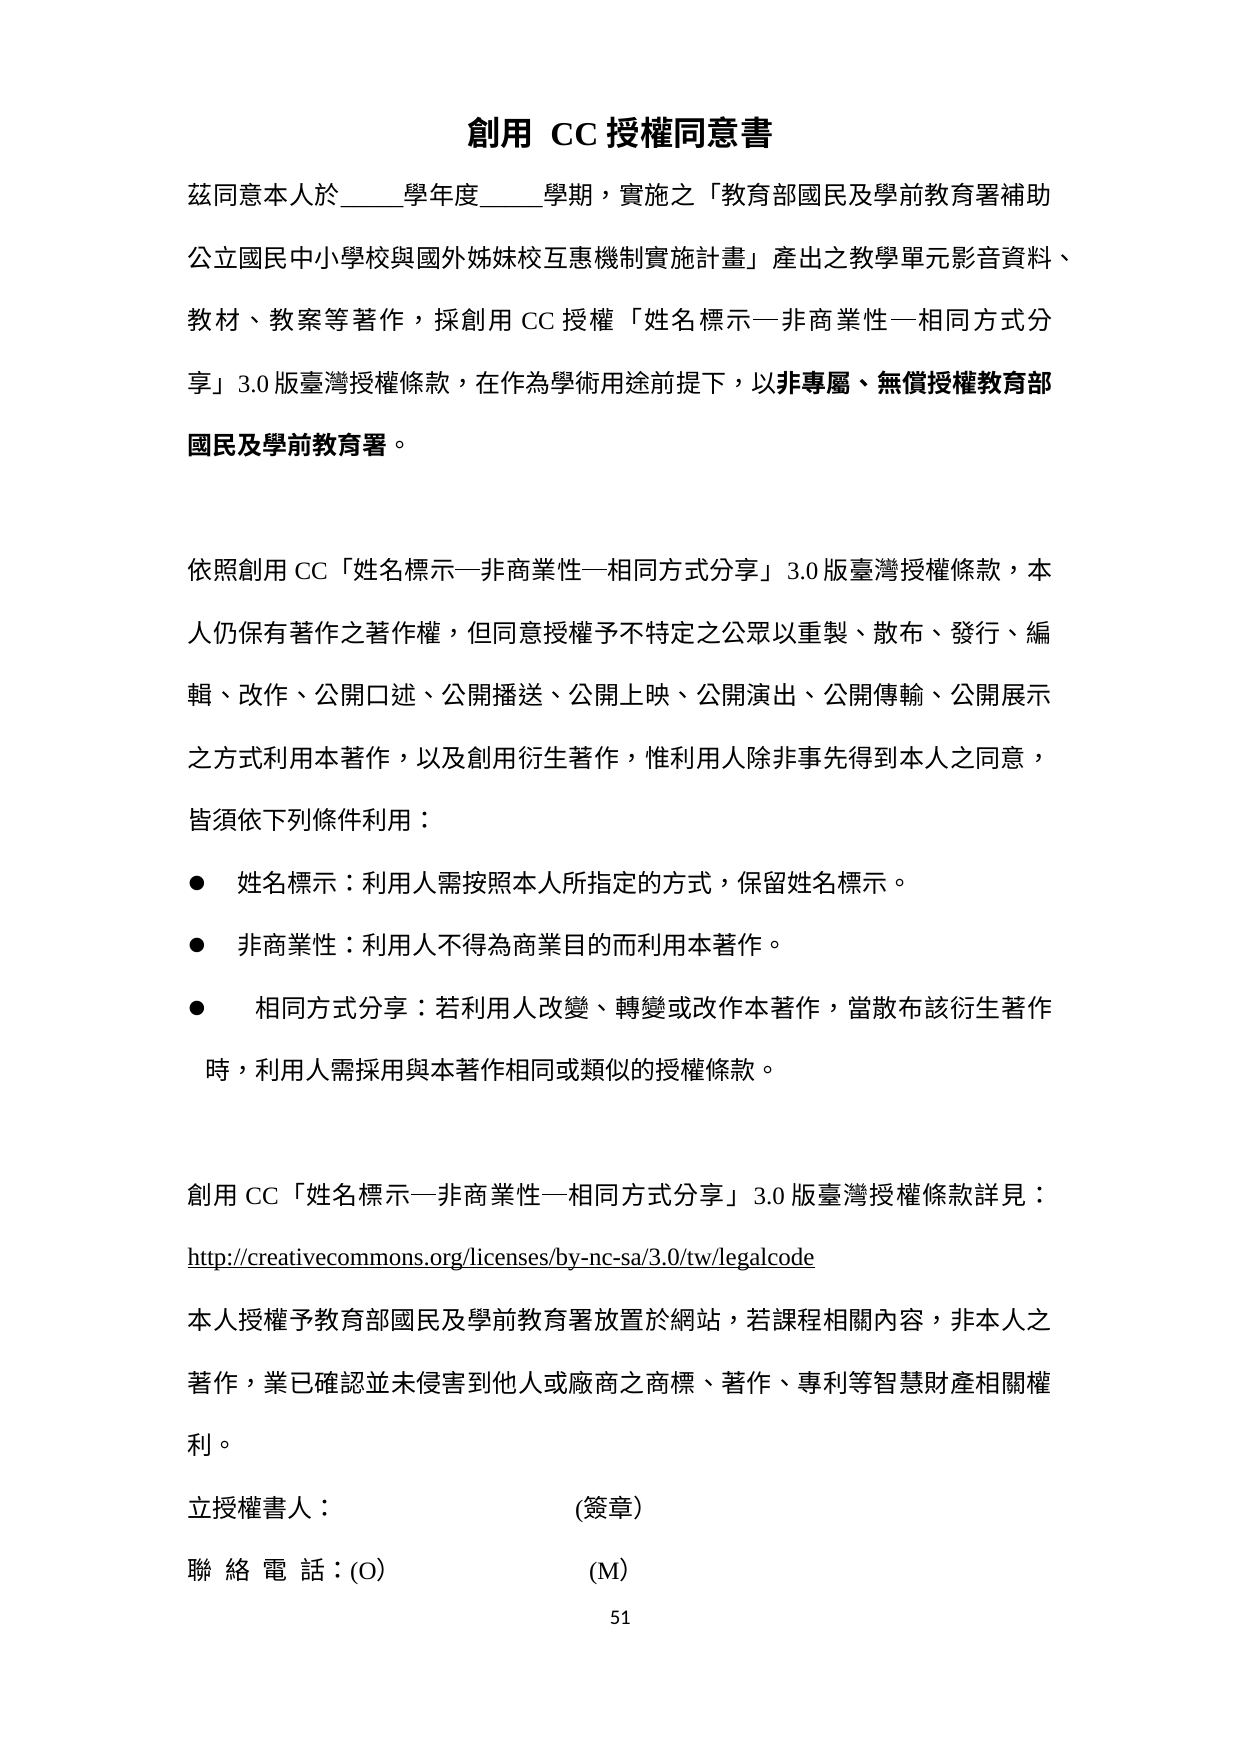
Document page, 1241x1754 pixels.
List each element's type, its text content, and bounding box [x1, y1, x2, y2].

text 依照創用CC「姓名標示─非商業性─相同方式分享」3.0版臺灣授權條款，本人仍保有著作之著作權，但同意授權予不特定之公眾以重製、散布、發行、編輯、改作、公開口述、公開播送、公開上映、公開演出、公開傳輸、公開展示之方式利用本著作，以及創用衍生著作，惟利用人除非事先得到本人之同意，皆須依下列條件利用： [187, 527, 1053, 839]
list 姓名標示：利用人需按照本人所指定的方式，保留姓名標示。 [187, 839, 1053, 902]
text 茲同意本人於_____學年度_____學期，實施之「教育部國民及學前教育署補助公立國民中小學校與國外姊妹校互惠機制實施計畫」產出之教學單元影音資料、教材、教案等著作，採創用CC授權「姓名標示─非商業性─相同方式分享」3.0版臺灣授權條款，在作為學術用途前提下，以非專屬、無償授權教育部國民及學前教育署。 [187, 152, 1053, 464]
list 非商業性：利用人不得為商業目的而利用本著作。 [187, 902, 1053, 964]
list 相同方式分享：若利用人改變、轉變或改作本著作，當散布該衍生著作時，利用人需採用與本著作相同或類似的授權條款。 [187, 964, 1053, 1089]
text 創用 CC 授權同意書 [187, 89, 1053, 152]
text 本人授權予教育部國民及學前教育署放置於網站，若課程相關內容，非本人之著作，業已確認並未侵害到他人或廠商之商標、著作、專利等智慧財產相關權利。 [187, 1277, 1053, 1464]
text 聯 絡 電 話：(O） (M） [187, 1527, 1053, 1589]
text 創用CC「姓名標示─非商業性─相同方式分享」3.0版臺灣授權條款詳見：http://creativecommons.org/licenses/by-nc-sa/3.0/tw/legalcode [187, 1152, 1053, 1277]
text 立授權書人： (簽章） [187, 1464, 1053, 1527]
